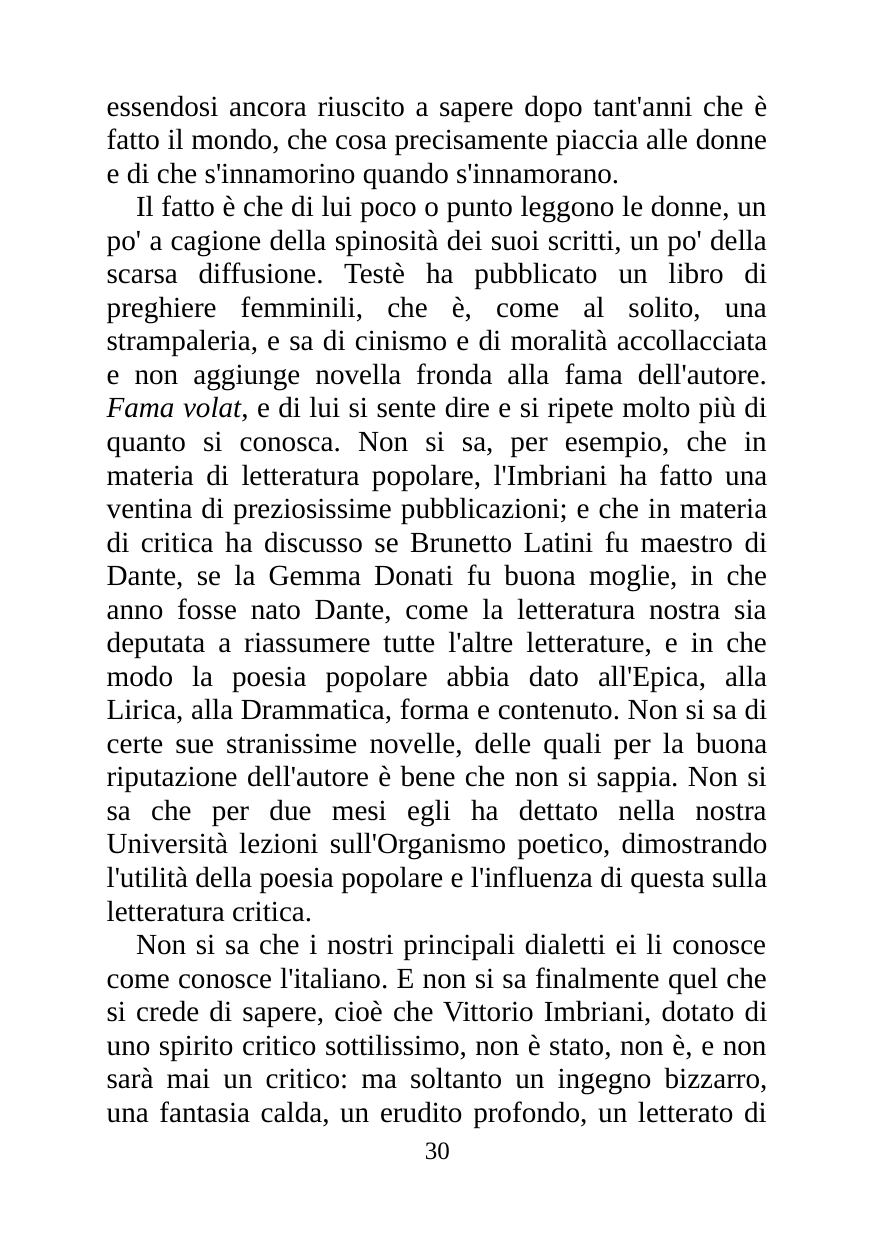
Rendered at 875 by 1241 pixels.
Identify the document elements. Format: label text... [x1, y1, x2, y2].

text Il fatto è che di lui poco o punto leggono le donne, un po' a cagione della spinosità dei suoi scritti, un po' della scarsa diffusione. Testè ha pubblicato un libro di preghiere femminili, che è, come al solito, una strampaleria, e sa di cinismo e di moralità accollacciata e non aggiunge novella fronda alla fama dell'autore. Fama volat, e di lui si sente dire e si ripete molto più di quanto si conosca. Non si sa, per esempio, che in materia di letteratura popolare, l'Imbriani ha fatto una ventina di preziosissime pubblicazioni; e che in materia di critica ha discusso se Brunetto Latini fu maestro di Dante, se la Gemma Donati fu buona moglie, in che anno fosse nato Dante, come la letteratura nostra sia deputata a riassumere tutte l'altre letterature, e in che modo la poesia popolare abbia dato all'Epica, alla Lirica, alla Drammatica, forma e contenuto. Non si sa di certe sue stranissime novelle, delle quali per la buona riputazione dell'autore è bene che non si sappia. Non si sa che per due mesi egli ha dettato nella nostra Università lezioni sull'Organismo poetico, dimostrando l'utilità della poesia popolare e l'influenza di questa sulla letteratura critica. [106, 189, 768, 927]
text Non si sa che i nostri principali dialetti ei li conosce come conosce l'italiano. E non si sa finalmente quel che si crede di sapere, cioè che Vittorio Imbriani, dotato di uno spirito critico sottilissimo, non è stato, non è, e non sarà mai un critico: ma soltanto un ingegno bizzarro, una fantasia calda, un erudito profondo, un letterato di [106, 927, 768, 1128]
text essendosi ancora riuscito a sapere dopo tant'anni che è fatto il mondo, che cosa precisamente piaccia alle donne e di che s'innamorino quando s'innamorano. [106, 89, 768, 189]
